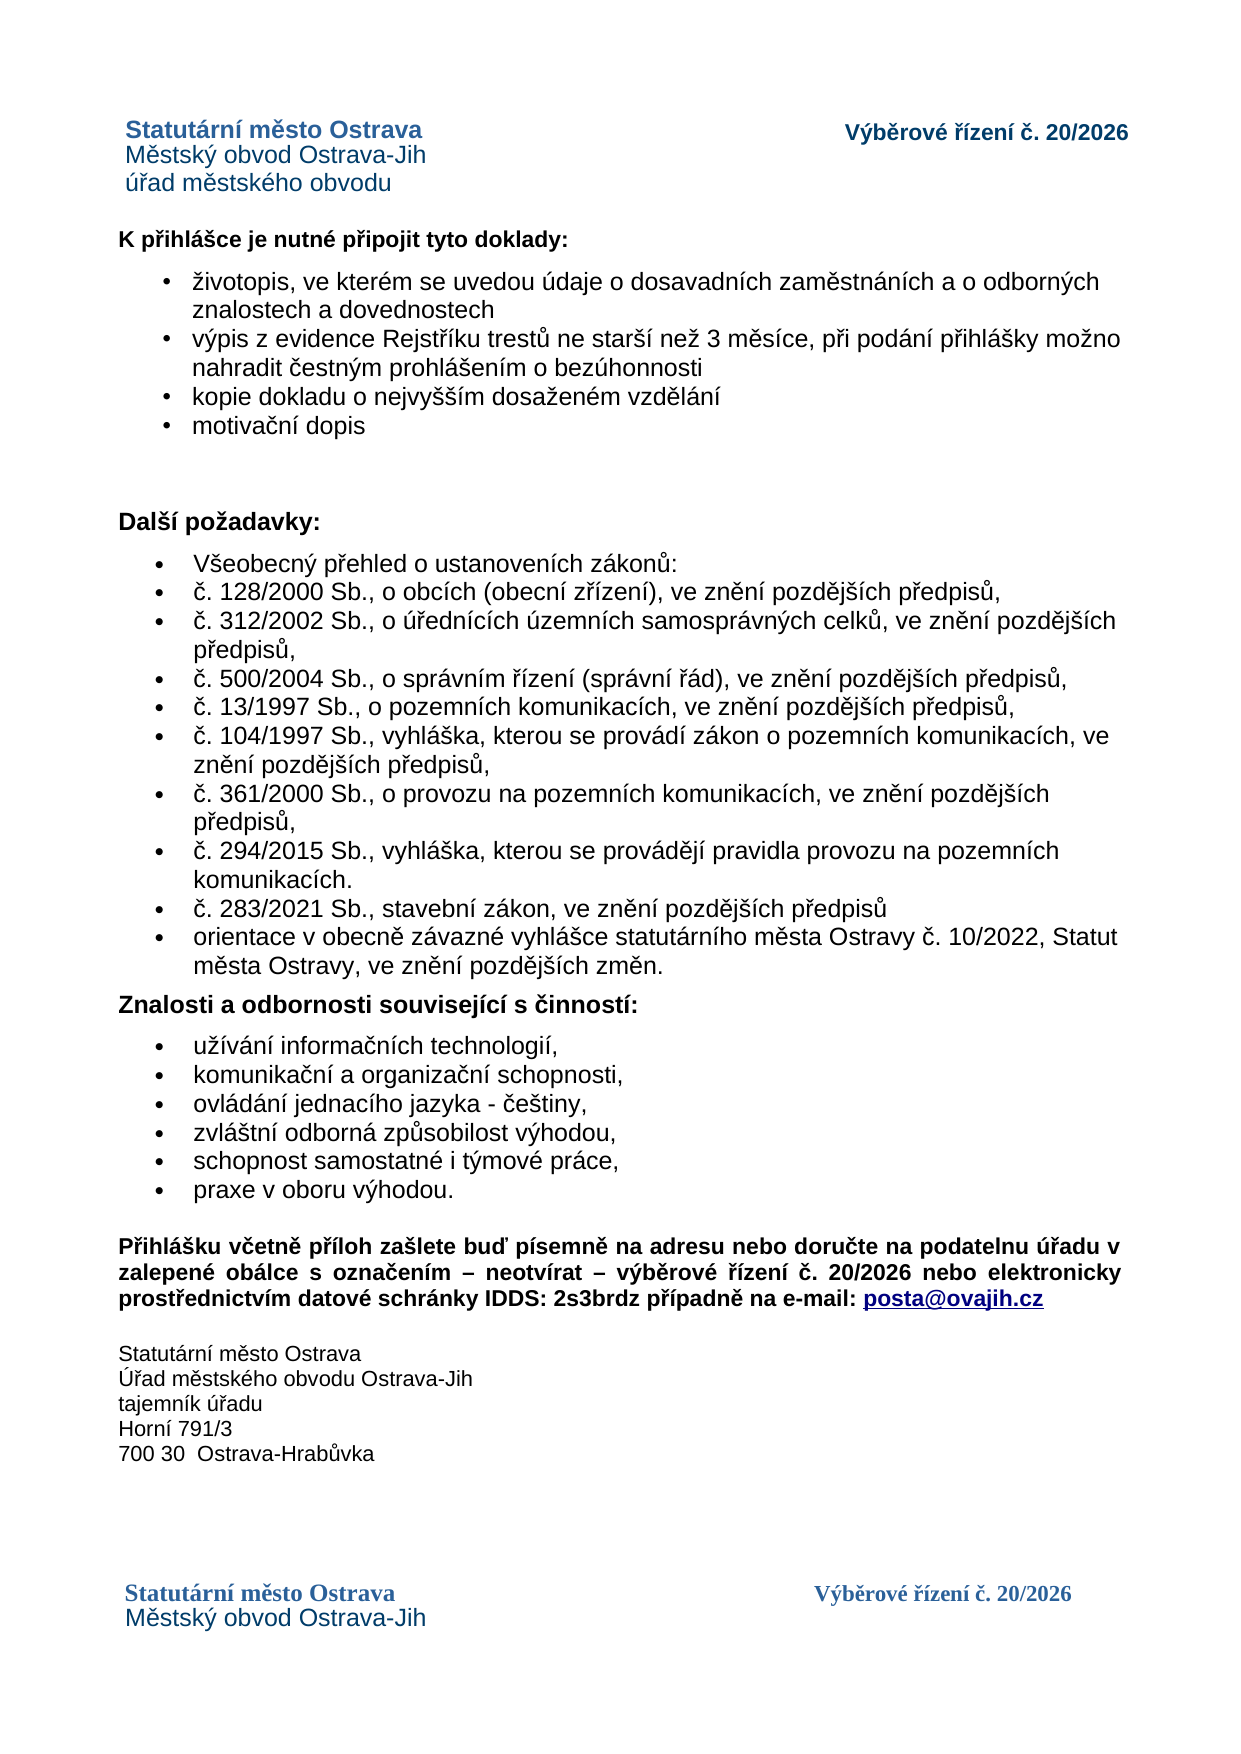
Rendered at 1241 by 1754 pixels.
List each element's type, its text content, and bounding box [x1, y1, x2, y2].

list motivační dopis [162, 411, 1122, 439]
text Statutární město Ostrava Výběrové řízení č. 20/2026 [118, 1581, 1122, 1606]
text Horní 791/3 [118, 1416, 1122, 1441]
list kopie dokladu o nejvyšším dosaženém vzdělání [162, 382, 1122, 411]
list životopis, ve kterém se uvedou údaje o dosavadních zaměstnáních a o odborných znalostech a dovednostech [162, 267, 1122, 324]
list č. 128/2000 Sb., o obcích (obecní zřízení), ve znění pozdějších předpisů, [156, 577, 1122, 606]
list č. 283/2021 Sb., stavební zákon, ve znění pozdějších předpisů [156, 893, 1122, 922]
list č. 361/2000 Sb., o provozu na pozemních komunikacích, ve znění pozdějších předpisů, [156, 778, 1122, 836]
list zvláštní odborná způsobilost výhodou, [156, 1118, 1122, 1146]
list komunikační a organizační schopnosti, [156, 1060, 1122, 1089]
text K přihlášce je nutné připojit tyto doklady: [118, 226, 1122, 252]
list užívání informačních technologií, [156, 1031, 1122, 1060]
text Znalosti a odbornosti související s činností: [118, 990, 1122, 1019]
list č. 104/1997 Sb., vyhláška, kterou se provádí zákon o pozemních komunikacích, ve znění pozdějších předpisů, [156, 721, 1122, 778]
text Statutární město Ostrava [756, 145, 1128, 192]
text úřad městského obvodu [118, 168, 1122, 197]
text Přihlášku včetně příloh zašlete buď písemně na adresu nebo doručte na podatelnu úřadu v zalepené obálce s označením – neotvírat – výběrové řízení č. 20/2026 nebo elektronicky prostřednictvím datové schránky IDDS: 2s3brdz případně na e-mail: posta@ovajih.cz [118, 1233, 1122, 1312]
text Statutární město Ostrava [118, 1340, 1122, 1366]
text Městský obvod Ostrava-Jih [118, 1606, 1122, 1631]
list č. 500/2004 Sb., o správním řízení (správní řád), ve znění pozdějších předpisů, [156, 663, 1122, 692]
text Úřad městského obvodu Ostrava-Jih [118, 1366, 1122, 1391]
list č. 294/2015 Sb., vyhláška, kterou se provádějí pravidla provozu na pozemních komunikacích. [156, 836, 1122, 893]
text Výběrové řízení č. 20/2026 [756, 119, 1128, 145]
list praxe v oboru výhodou. [156, 1175, 1122, 1204]
list Všeobecný přehled o ustanoveních zákonů: [156, 548, 1122, 577]
text tajemník úřadu [118, 1391, 1122, 1416]
list ovládání jednacího jazyka - češtiny, [156, 1089, 1122, 1118]
list č. 312/2002 Sb., o úřednících územních samosprávných celků, ve znění pozdějších předpisů, [156, 606, 1122, 663]
list orientace v obecně závazné vyhlášce statutárního města Ostravy č. 10/2022, Statut města Ostravy, ve znění pozdějších změn. [156, 922, 1122, 980]
list schopnost samostatné i týmové práce, [156, 1146, 1122, 1175]
text Statutární město Ostrava [118, 118, 1122, 143]
list výpis z evidence Rejstříku trestů ne starší než 3 měsíce, při podání přihlášky možno nahradit čestným prohlášením o bezúhonnosti [162, 324, 1122, 382]
text 700 30 Ostrava-Hrabůvka [118, 1441, 1122, 1466]
text Městský obvod Ostrava-Jih [118, 143, 756, 168]
text Další požadavky: [118, 507, 1122, 536]
list č. 13/1997 Sb., o pozemních komunikacích, ve znění pozdějších předpisů, [156, 692, 1122, 721]
